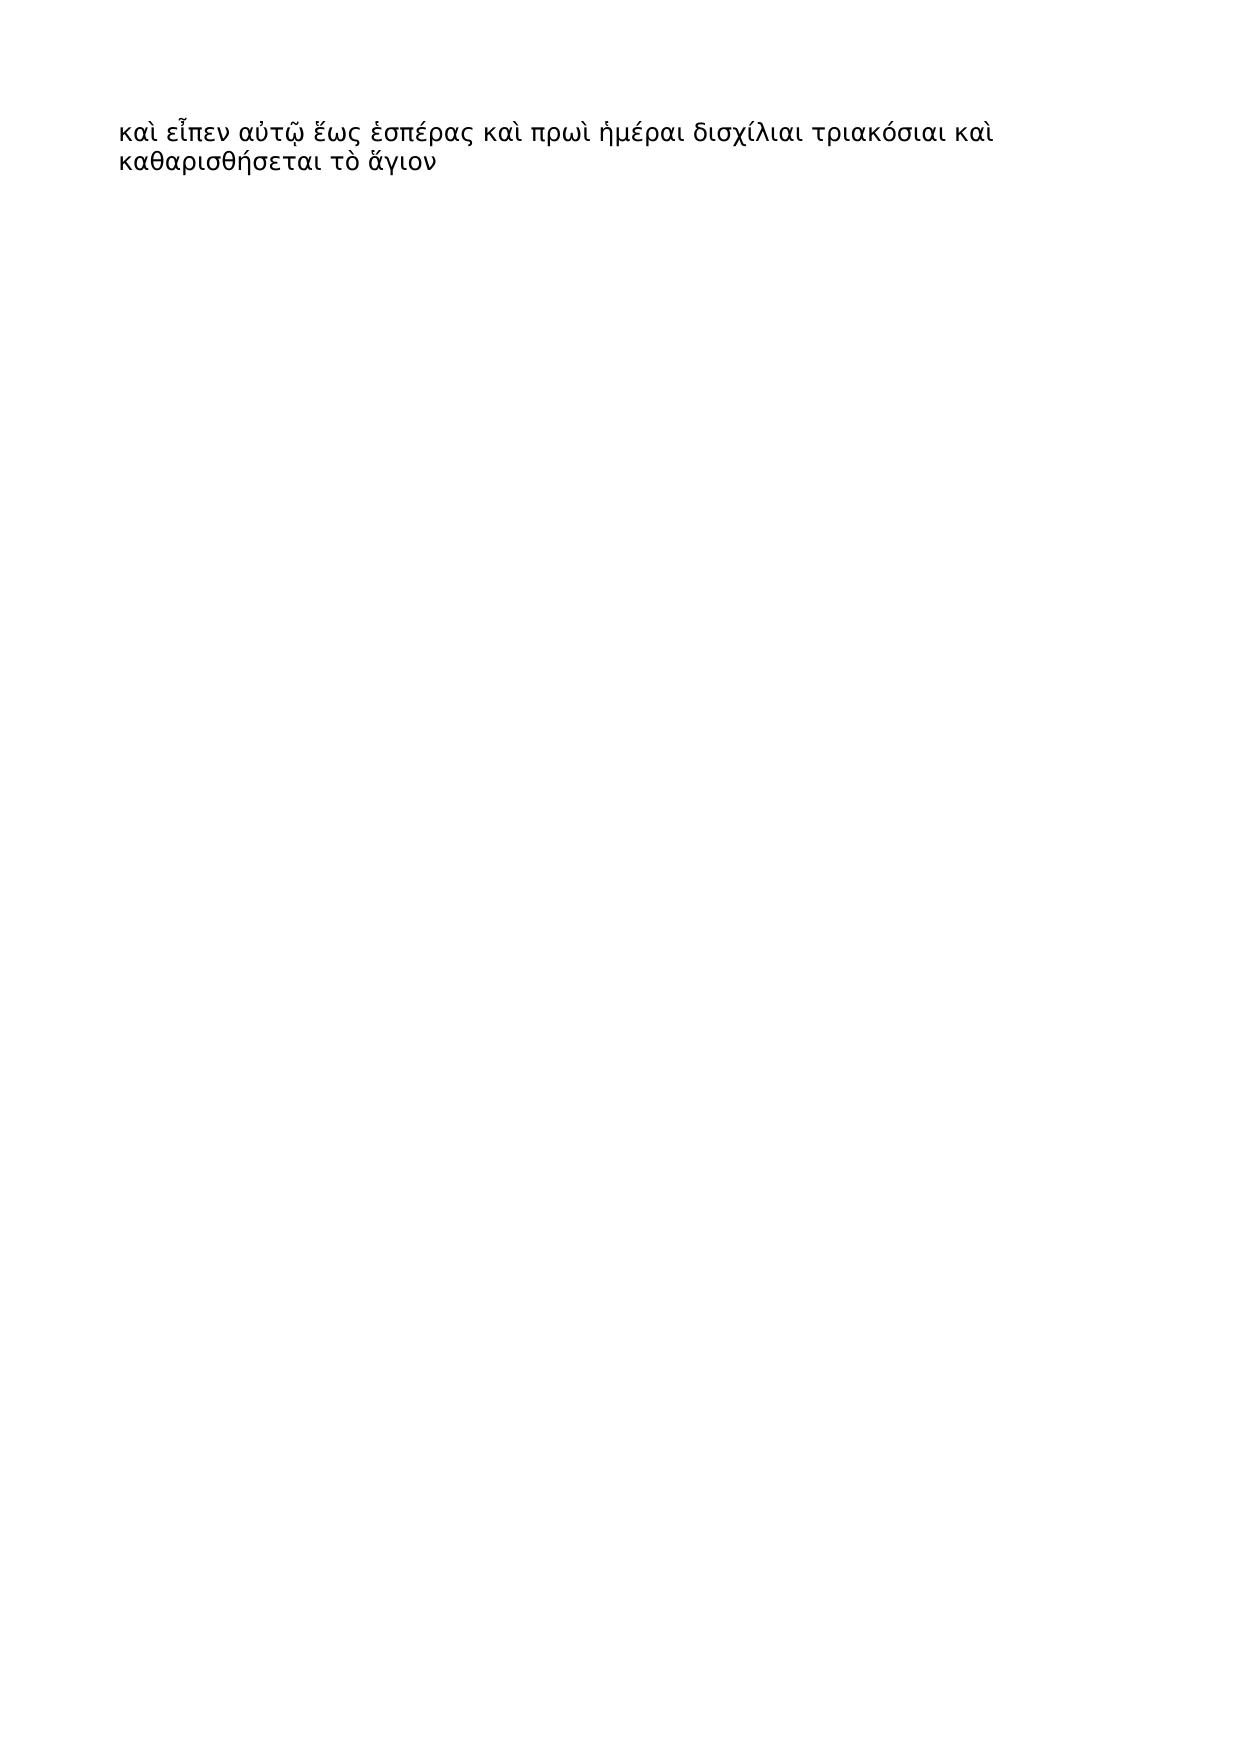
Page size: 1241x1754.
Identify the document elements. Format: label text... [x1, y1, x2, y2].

text καὶ εἶπεν αὐτῷ ἕως ἑσπέρας καὶ πρωὶ ἡμέραι δισχίλιαι τριακόσιαι καὶ καθαρισθήσεται τὸ ἅγιον [118, 118, 1122, 176]
